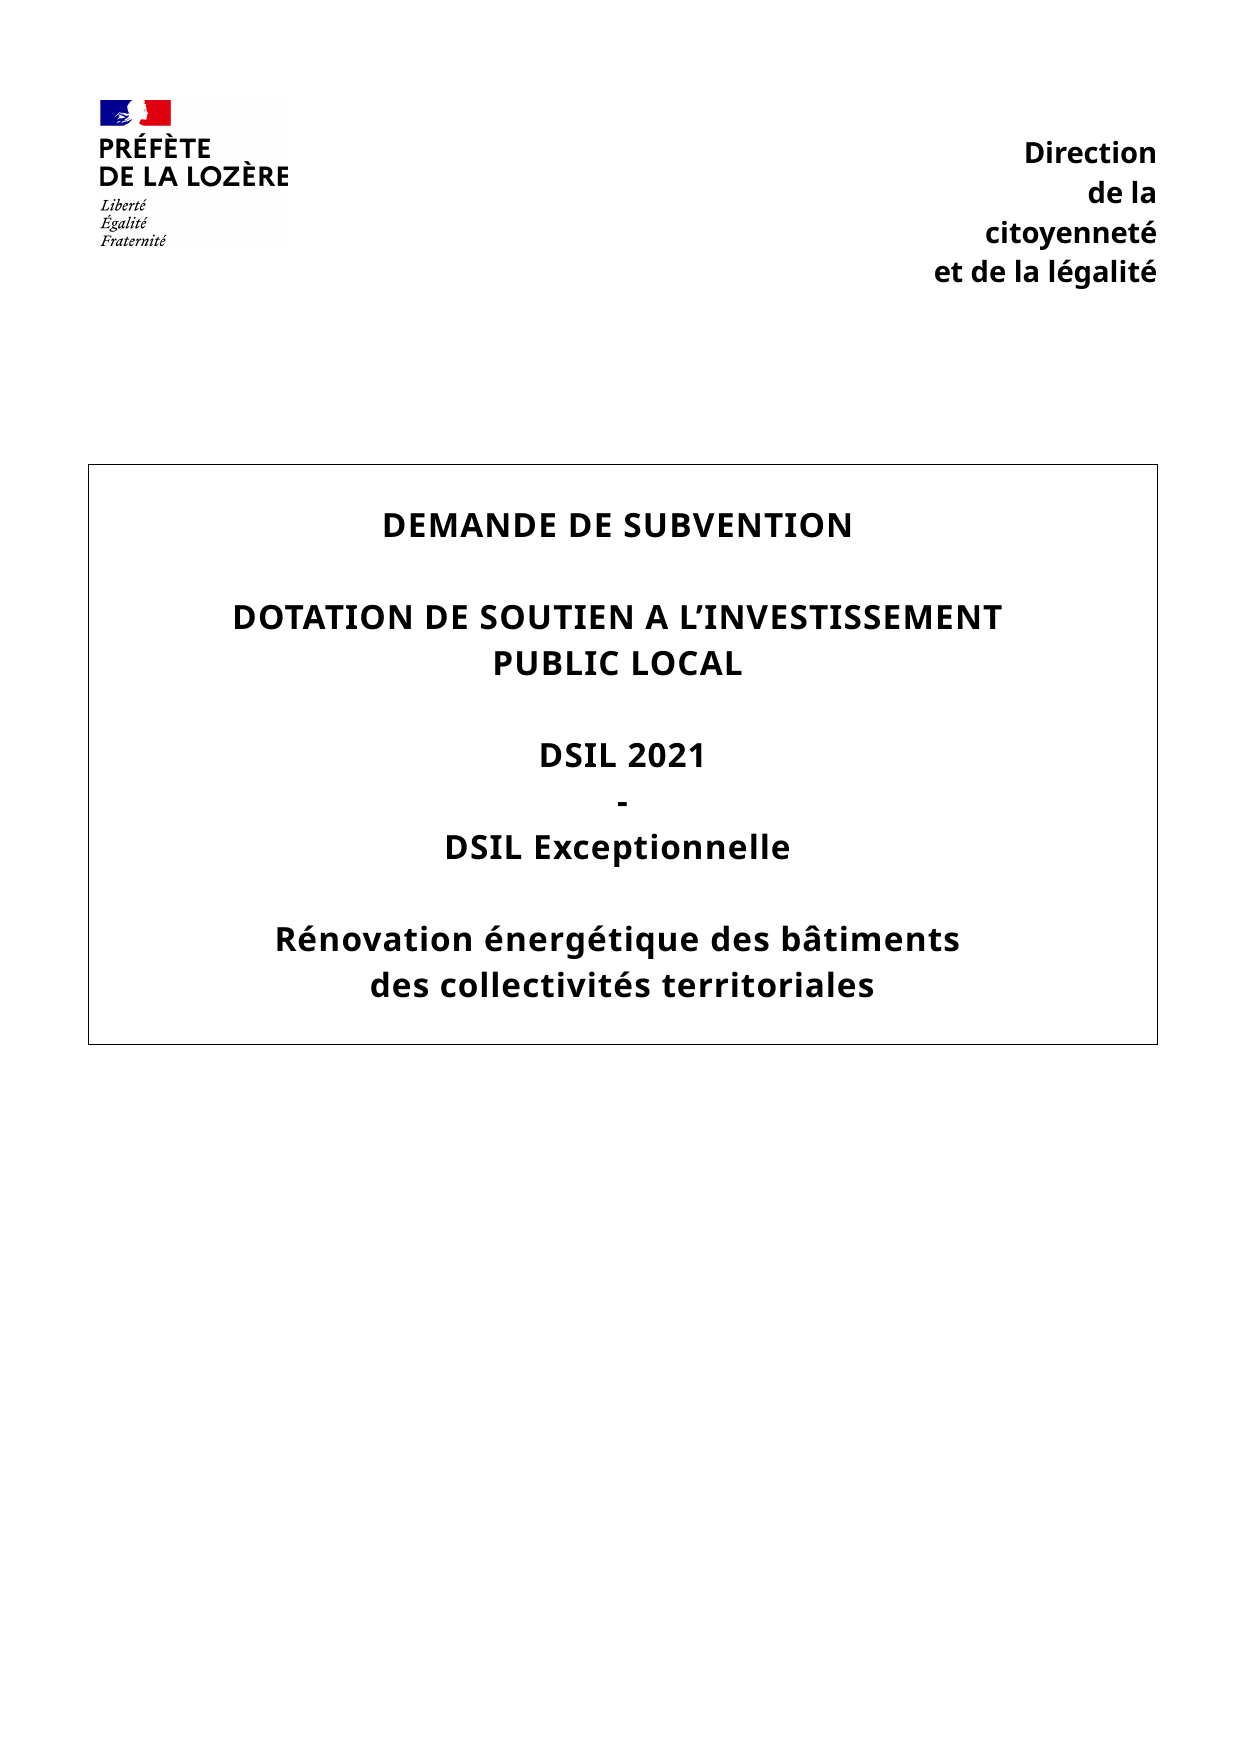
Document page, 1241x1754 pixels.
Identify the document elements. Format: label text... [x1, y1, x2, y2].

picture [100, 100, 288, 246]
text DSIL 2021 [89, 728, 1157, 774]
text des collectivités territoriales [89, 958, 1157, 1008]
text DSIL Exceptionnelle [89, 820, 1157, 869]
text Rénovation énergétique des bâtiments [89, 912, 1157, 958]
text PUBLIC LOCAL [89, 636, 1157, 685]
text DOTATION DE SOUTIEN A L’INVESTISSEMENT [89, 590, 1157, 636]
text - [89, 774, 1157, 820]
text DEMANDE DE SUBVENTION [89, 498, 1157, 547]
